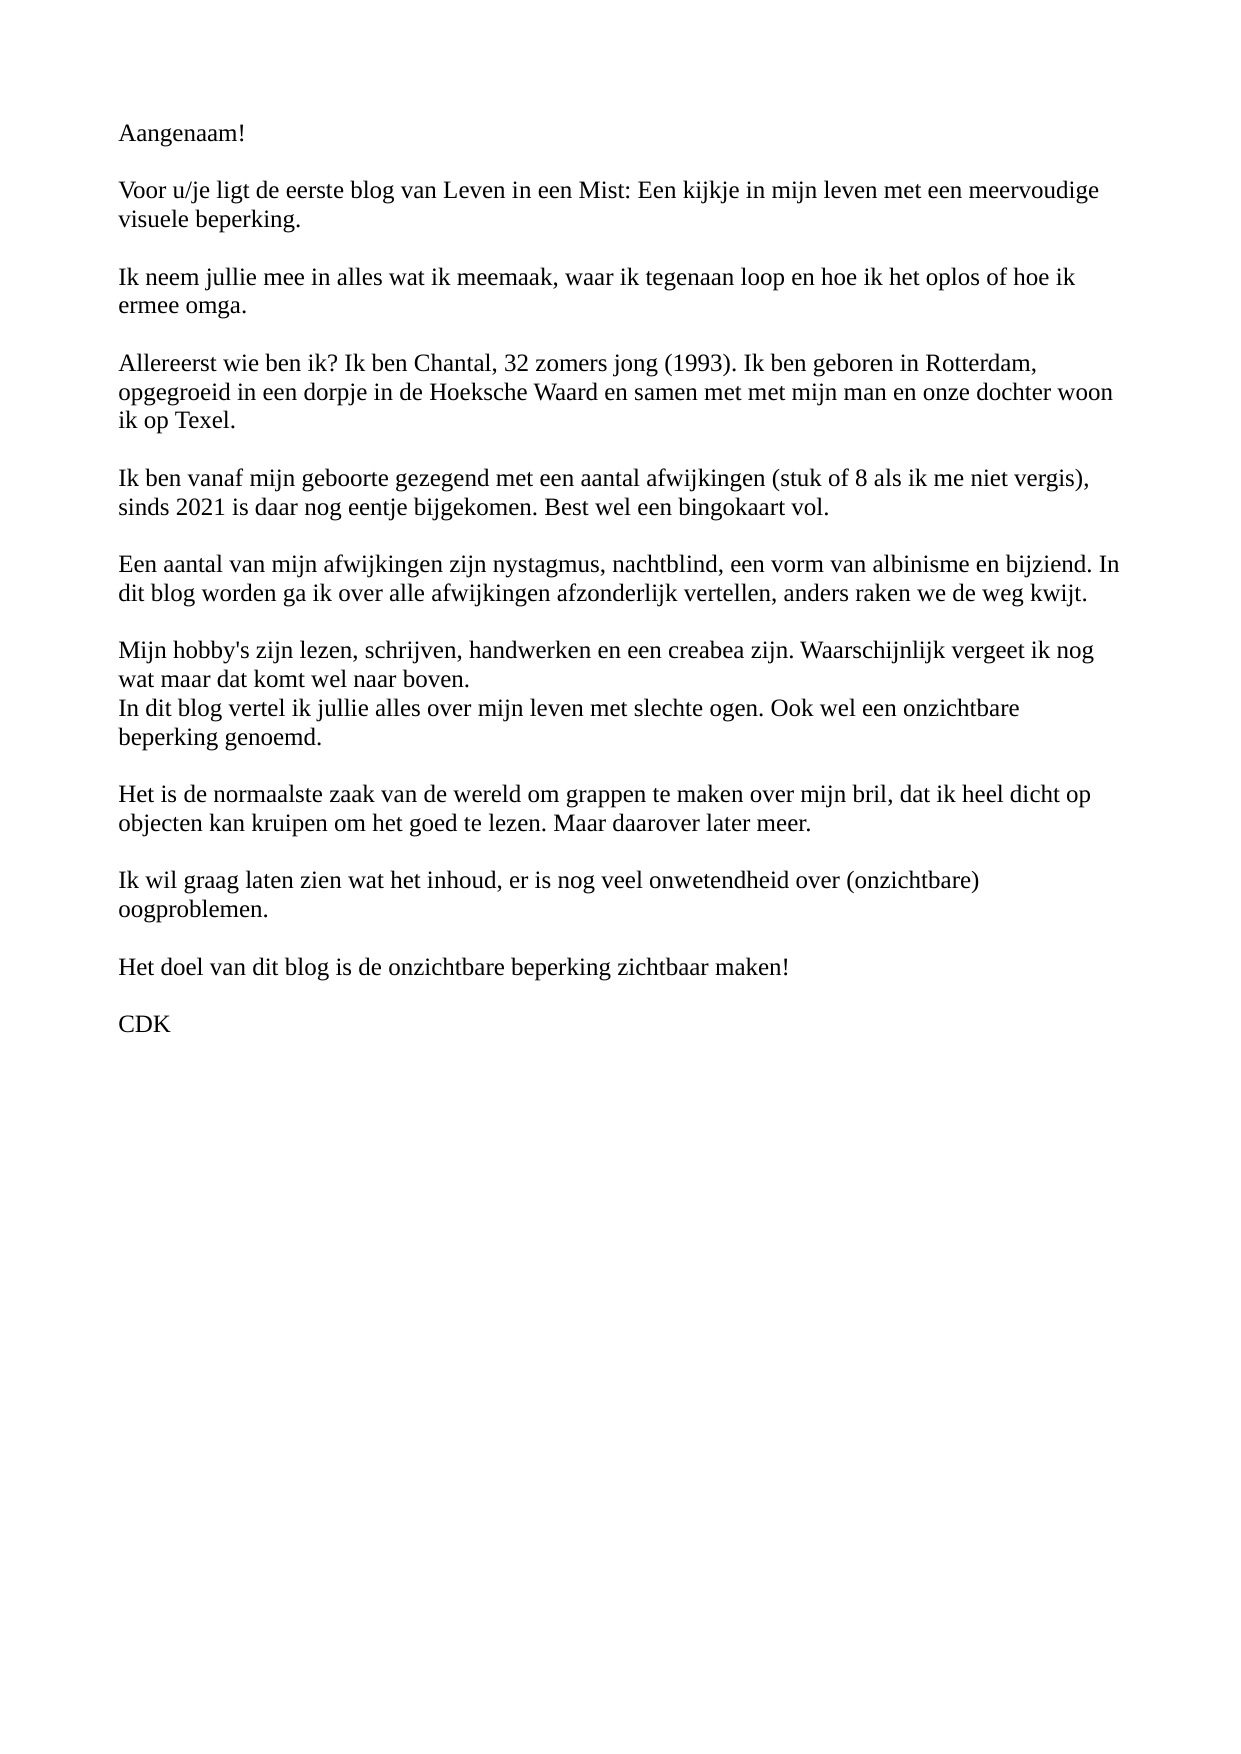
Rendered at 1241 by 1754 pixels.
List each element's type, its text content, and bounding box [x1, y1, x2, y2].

text Voor u/je ligt de eerste blog van Leven in een Mist: Een kijkje in mijn leven met een meervoudige visuele beperking. [118, 176, 1122, 233]
text Het doel van dit blog is de onzichtbare beperking zichtbaar maken! [118, 952, 1122, 981]
text Allereerst wie ben ik? Ik ben Chantal, 32 zomers jong (1993). Ik ben geboren in Rotterdam, opgegroeid in een dorpje in de Hoeksche Waard en samen met met mijn man en onze dochter woon ik op Texel. [118, 348, 1122, 434]
text Ik ben vanaf mijn geboorte gezegend met een aantal afwijkingen (stuk of 8 als ik me niet vergis), sinds 2021 is daar nog eentje bijgekomen. Best wel een bingokaart vol. [118, 463, 1122, 521]
text Het is de normaalste zaak van de wereld om grappen te maken over mijn bril, dat ik heel dicht op objecten kan kruipen om het goed te lezen. Maar daarover later meer. [118, 779, 1122, 837]
text Ik wil graag laten zien wat het inhoud, er is nog veel onwetendheid over (onzichtbare) oogproblemen. [118, 866, 1122, 923]
text Mijn hobby's zijn lezen, schrijven, handwerken en een creabea zijn. Waarschijnlijk vergeet ik nog wat maar dat komt wel naar boven. [118, 636, 1122, 693]
text Aangenaam! [118, 118, 1122, 147]
text Ik neem jullie mee in alles wat ik meemaak, waar ik tegenaan loop en hoe ik het oplos of hoe ik ermee omga. [118, 262, 1122, 319]
text CDK [118, 1009, 1122, 1038]
text Een aantal van mijn afwijkingen zijn nystagmus, nachtblind, een vorm van albinisme en bijziend. In dit blog worden ga ik over alle afwijkingen afzonderlijk vertellen, anders raken we de weg kwijt. [118, 549, 1122, 607]
text In dit blog vertel ik jullie alles over mijn leven met slechte ogen. Ook wel een onzichtbare beperking genoemd. [118, 693, 1122, 751]
